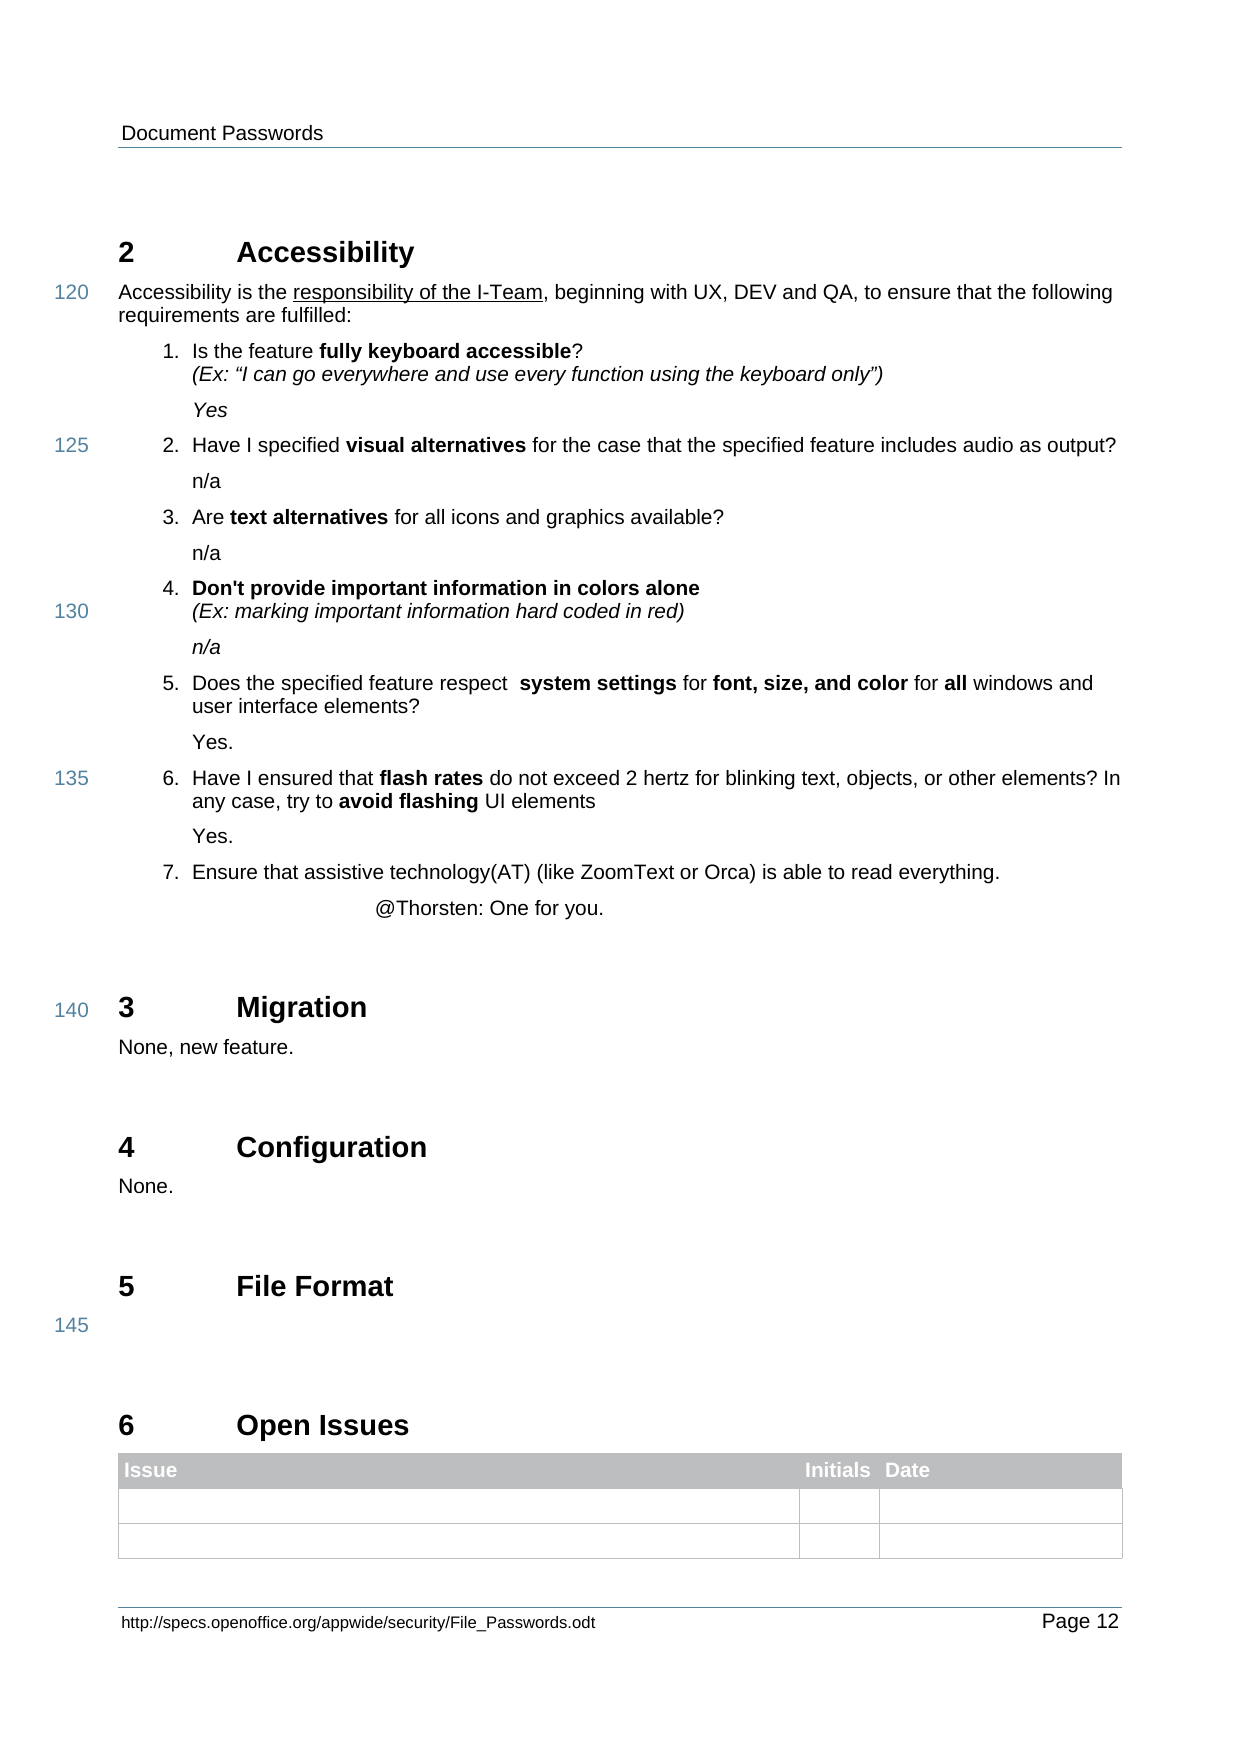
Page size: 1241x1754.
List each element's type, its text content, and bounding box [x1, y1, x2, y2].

text None. [118, 1175, 1122, 1198]
table_cell [880, 1489, 1122, 1523]
text Accessibility is the responsibility of the I-Team, beginning with UX, DEV and QA, to ensure that the following requirements are fulfilled: [118, 280, 1122, 327]
subtitle Accessibility [118, 236, 1122, 268]
list n/a [162, 469, 1122, 493]
table_header Issue [118, 1453, 799, 1488]
list Have I ensured that flash rates do not exceed 2 hertz for blinking text, objects, or other elements? In any case, try to avoid flashing UI elements [162, 766, 1122, 813]
subtitle Open Issues [118, 1409, 1122, 1441]
table_cell [119, 1524, 799, 1558]
list n/a [162, 541, 1122, 564]
list Yes. [162, 825, 1122, 848]
list Have I specified visual alternatives for the case that the specified feature includes audio as output? [162, 434, 1122, 457]
text <Start typing here ----- If this part is irrelevant state a reason for its absence!> [118, 1314, 1122, 1337]
list Ensure that assistive technology(AT) (like ZoomText or Orca) is able to read everything. [162, 861, 1122, 884]
list Does the specified feature respect system settings for font, size, and color for all windows and user interface elements? [162, 671, 1122, 718]
subtitle Configuration [118, 1131, 1122, 1163]
list n/a [162, 636, 1122, 659]
table_cell [800, 1489, 879, 1523]
table_cell [880, 1524, 1122, 1558]
list <Start typing here> @Thorsten: One for you. [162, 897, 1122, 920]
text None, new feature. [118, 1036, 1122, 1059]
subtitle File Format [118, 1270, 1122, 1302]
list Is the feature fully keyboard accessible? (Ex: “I can go everywhere and use every function using the keyboard only”) [162, 339, 1122, 386]
list Yes [162, 398, 1122, 421]
list Don't provide important information in colors alone (Ex: marking important information hard coded in red) [162, 577, 1122, 623]
table_cell [119, 1489, 799, 1523]
list Are text alternatives for all icons and graphics available? [162, 505, 1122, 528]
subtitle Migration [118, 991, 1122, 1024]
table_cell [800, 1524, 879, 1558]
table_header Date [879, 1453, 1122, 1488]
table_header Initials [799, 1453, 879, 1488]
list Yes. [162, 730, 1122, 754]
